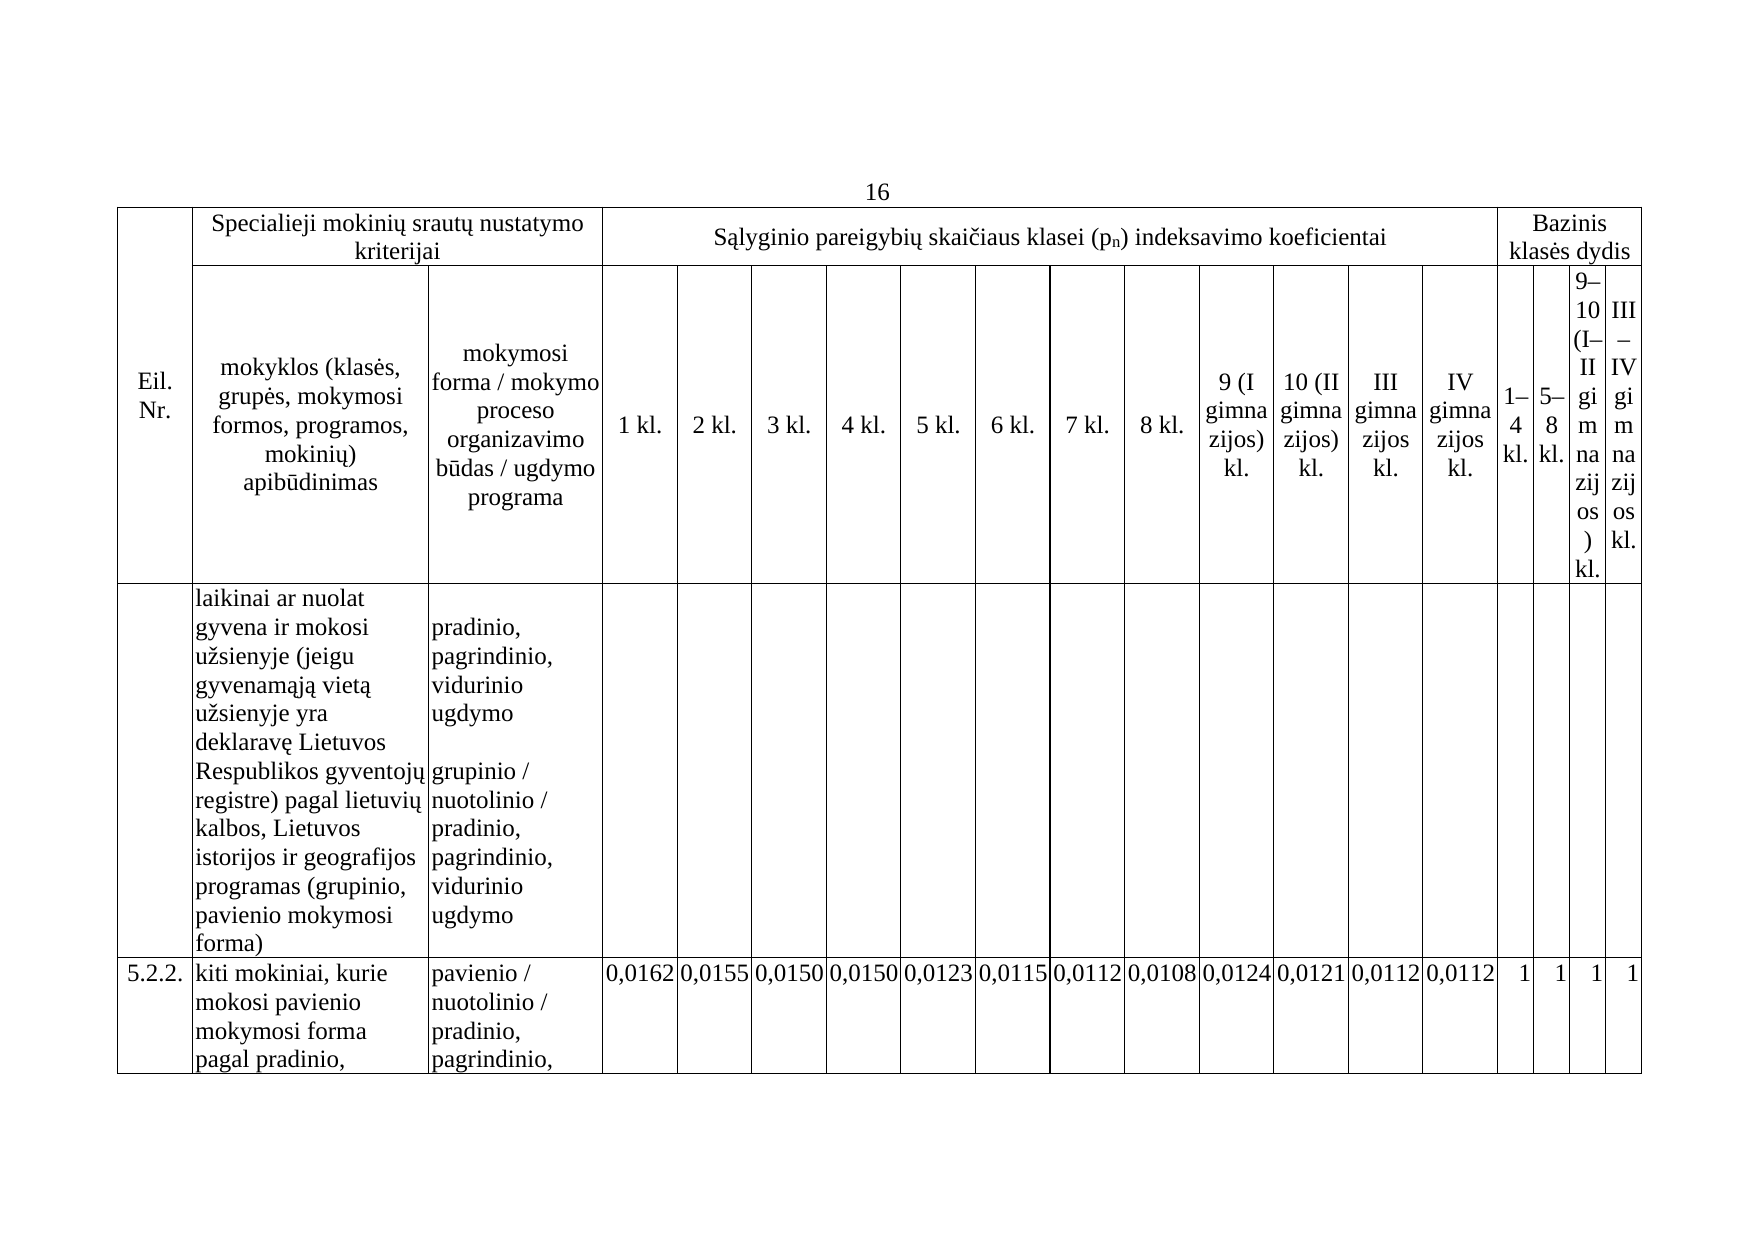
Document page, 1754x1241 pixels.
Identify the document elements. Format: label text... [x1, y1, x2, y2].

table_header Specialieji mokinių srautų nustatymo kriterijai [193, 208, 602, 265]
table_cell 1 [1570, 958, 1605, 1073]
table_cell 10 (II gimnazijos) kl. [1274, 266, 1348, 582]
table_cell 5.2.2. [118, 958, 192, 1073]
table_cell kiti mokiniai, kurie mokosi pavienio mokymosi forma pagal pradinio, [193, 958, 428, 1073]
table_cell 4 kl. [827, 266, 900, 582]
table_header Bazinis klasės dydis [1498, 208, 1641, 265]
table_cell 1 [1606, 958, 1641, 1073]
table_cell 0,0121 [1274, 958, 1348, 1073]
table_cell 0,0123 [901, 958, 975, 1073]
table_cell [1051, 584, 1124, 957]
table_cell 0,0112 [1051, 958, 1124, 1073]
table_cell [1200, 584, 1273, 957]
table_cell [976, 584, 1049, 957]
table_cell [901, 584, 975, 957]
table_header Eil. Nr. [118, 208, 192, 582]
table_cell 0,0115 [976, 958, 1049, 1073]
table_cell 0,0162 [603, 958, 677, 1073]
table_cell mokymosi forma / mokymo proceso organizavimo būdas / ugdymo programa [429, 266, 602, 582]
table_cell [752, 584, 826, 957]
table_cell 1 kl. [603, 266, 677, 582]
table_cell 2 kl. [678, 266, 751, 582]
table_cell 0,0155 [678, 958, 751, 1073]
table_cell 3 kl. [752, 266, 826, 582]
table_cell [1534, 584, 1569, 957]
table_cell 6 kl. [976, 266, 1049, 582]
table_cell 1–4 kl. [1498, 266, 1533, 582]
table_cell 8 kl. [1125, 266, 1199, 582]
table_cell [1606, 584, 1641, 957]
table_cell IV gimnazijos kl. [1423, 266, 1497, 582]
table_cell [1498, 584, 1533, 957]
table_cell 9 (I gimnazijos) kl. [1200, 266, 1273, 582]
table_cell 1 [1534, 958, 1569, 1073]
table_cell [1570, 584, 1605, 957]
table_cell 0,0124 [1200, 958, 1273, 1073]
table_cell 5–8 kl. [1534, 266, 1569, 582]
table_cell 0,0150 [752, 958, 826, 1073]
table_cell 0,0150 [827, 958, 900, 1073]
table_cell 0,0112 [1349, 958, 1422, 1073]
table_cell pavienio / nuotolinio / pradinio, pagrindinio, [429, 958, 602, 1073]
table_cell 0,0108 [1125, 958, 1199, 1073]
table_cell mokyklos (klasės, grupės, mokymosi formos, programos, mokinių) apibūdinimas [193, 266, 428, 582]
table_cell [1423, 584, 1497, 957]
table_cell 9–10 (I–II gimnazijos) kl. [1570, 266, 1605, 582]
table_cell [1274, 584, 1348, 957]
table_cell [118, 584, 192, 957]
table_cell [1349, 584, 1422, 957]
table_cell 1 [1498, 958, 1533, 1073]
table_header Sąlyginio pareigybių skaičiaus klasei (pn) indeksavimo koeficientai [603, 208, 1497, 265]
table_cell 7 kl. [1051, 266, 1124, 582]
table_cell [827, 584, 900, 957]
table_cell III gimnazijos kl. [1349, 266, 1422, 582]
table_cell pradinio, pagrindinio, vidurinio ugdymo grupinio / nuotolinio / pradinio, pagrindinio, vidurinio ugdymo [429, 584, 602, 957]
table_cell laikinai ar nuolat gyvena ir mokosi užsienyje (jeigu gyvenamąją vietą užsienyje yra deklaravę Lietuvos Respublikos gyventojų registre) pagal lietuvių kalbos, Lietuvos istorijos ir geografijos programas (grupinio, pavienio mokymosi forma) [193, 584, 428, 957]
table_cell 0,0112 [1423, 958, 1497, 1073]
table_cell [603, 584, 677, 957]
table_cell III–IV gimnazijos kl. [1606, 266, 1641, 582]
table_cell 5 kl. [901, 266, 975, 582]
table_cell [1125, 584, 1199, 957]
table_cell [678, 584, 751, 957]
